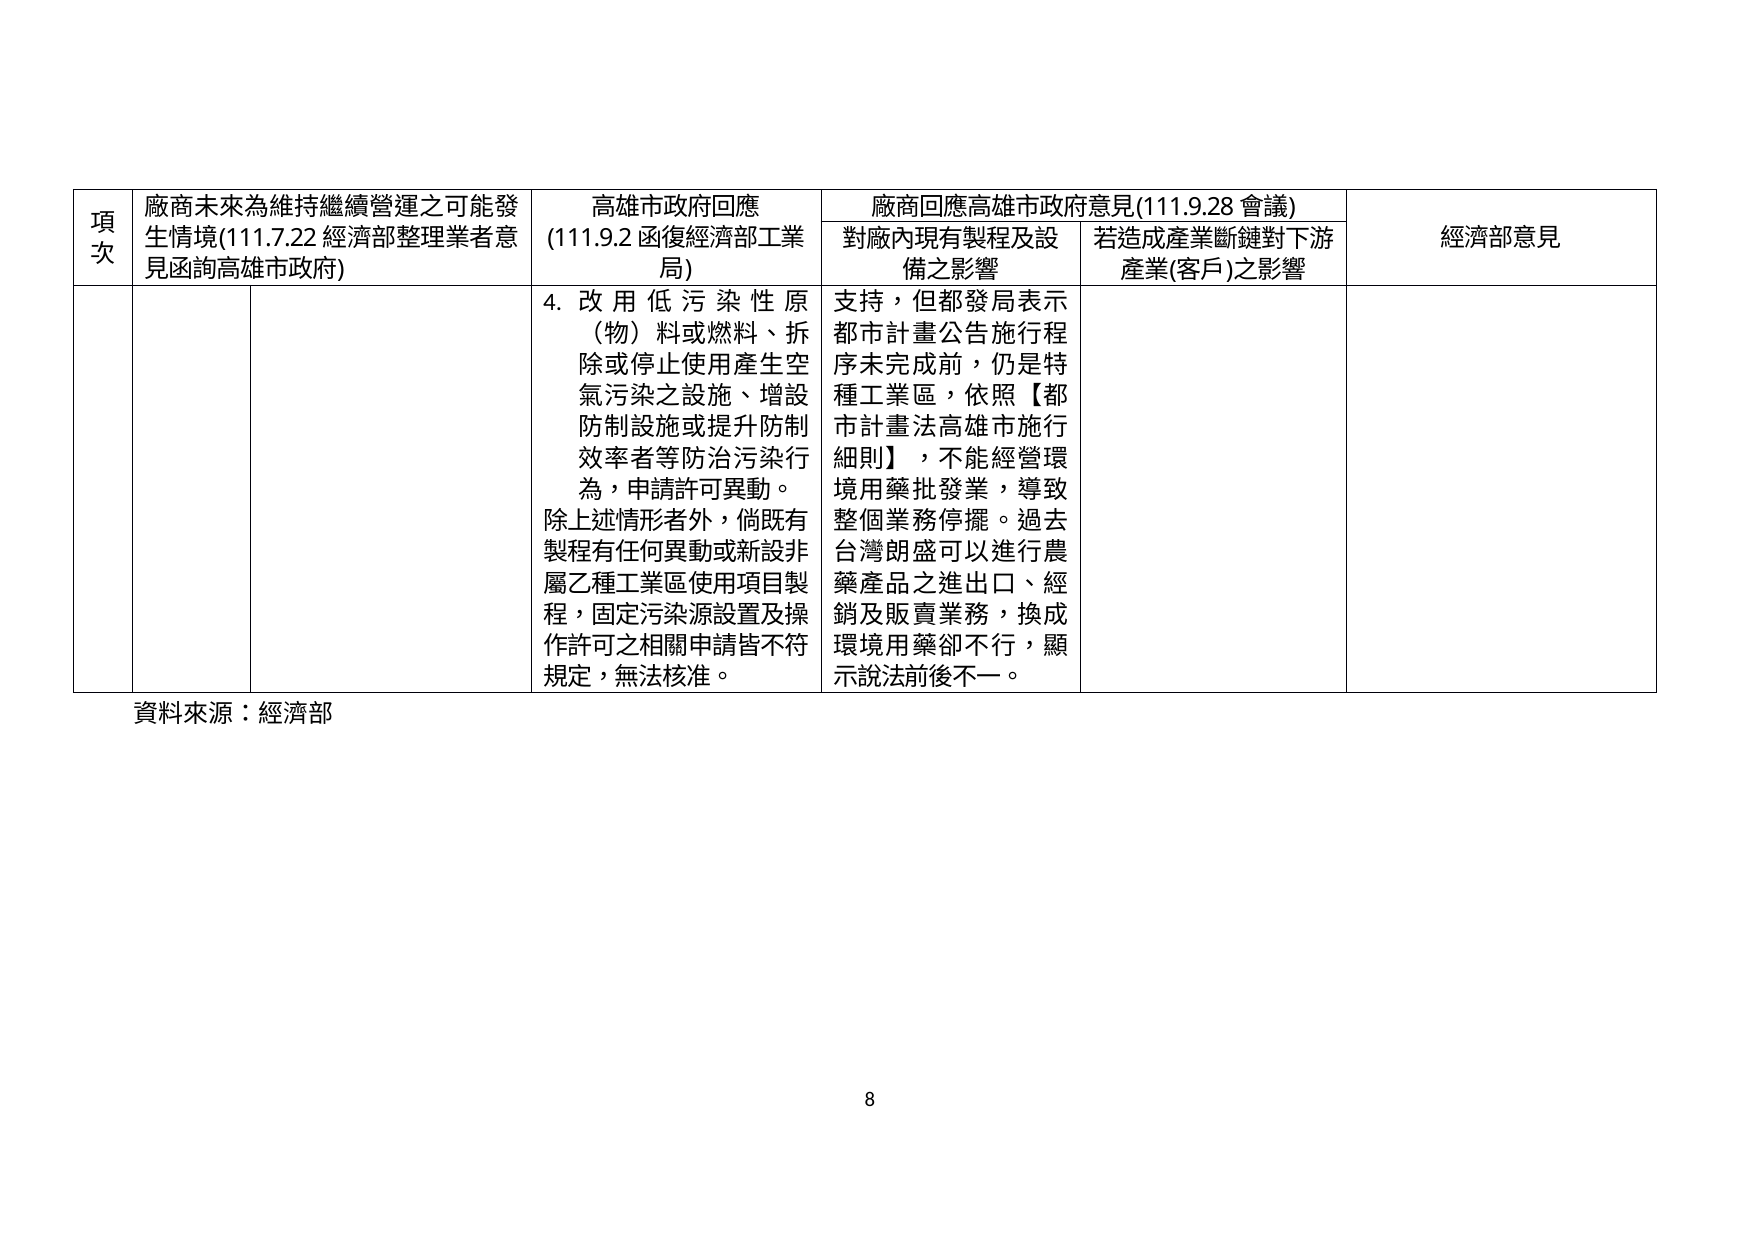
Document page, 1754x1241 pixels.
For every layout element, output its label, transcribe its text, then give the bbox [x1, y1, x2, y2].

text 資料來源：經濟部 [133, 693, 1606, 731]
table_cell [251, 286, 531, 692]
table_header 項次 [74, 190, 132, 285]
table_cell 本府受理固定污染源設置、操作許可申請案件原則，依據個案申請資訊及該市細則規定專案認定，於下述情形仍將依法審查發證： 既有工廠所領操作許可證期滿申請展延許可。 屬乙種工業區使用項目之設備新增，申請設置或操作許可。 未增加設備前提下之許可變更或異動申請。 改用低污染性原（物）料或燃料、拆除或停止使用產生空氣污染之設施、增設防制設施或提升防制效率者等防治污染行為，申請許可異動。 除上述情形者外，倘既有製程有任何異動或新設非屬乙種工業區使用項目製程，固定污染源設置及操作許可之相關申請皆不符規定，無法核准。 [532, 286, 821, 692]
table_cell 對廠內現有製程及設備之影響 [822, 222, 1080, 285]
table_cell [133, 286, 250, 692]
table_cell [1081, 286, 1346, 692]
table_cell [74, 286, 132, 692]
table_header 廠商未來為維持繼續營運之可能發生情境(111.7.22經濟部整理業者意見函詢高雄市政府) [133, 190, 531, 285]
table_header 高雄市政府回應 (111.9.2函復經濟部工業局) [532, 190, 821, 285]
table_header 廠商回應高雄市政府意見(111.9.28會議) [822, 190, 1346, 221]
table_header 經濟部意見 [1347, 190, 1656, 285]
table_cell [1347, 286, 1656, 692]
table_cell 支持，但都發局表示都市計畫公告施行程序未完成前，仍是特種工業區，依照【都市計畫法高雄市施行細則】，不能經營環境用藥批發業，導致整個業務停擺。過去台灣朗盛可以進行農藥產品之進出口、經銷及販賣業務，換成環境用藥卻不行，顯示說法前後不一。 [822, 286, 1080, 692]
table_cell 若造成產業斷鏈對下游產業(客戶)之影響 [1081, 222, 1346, 285]
